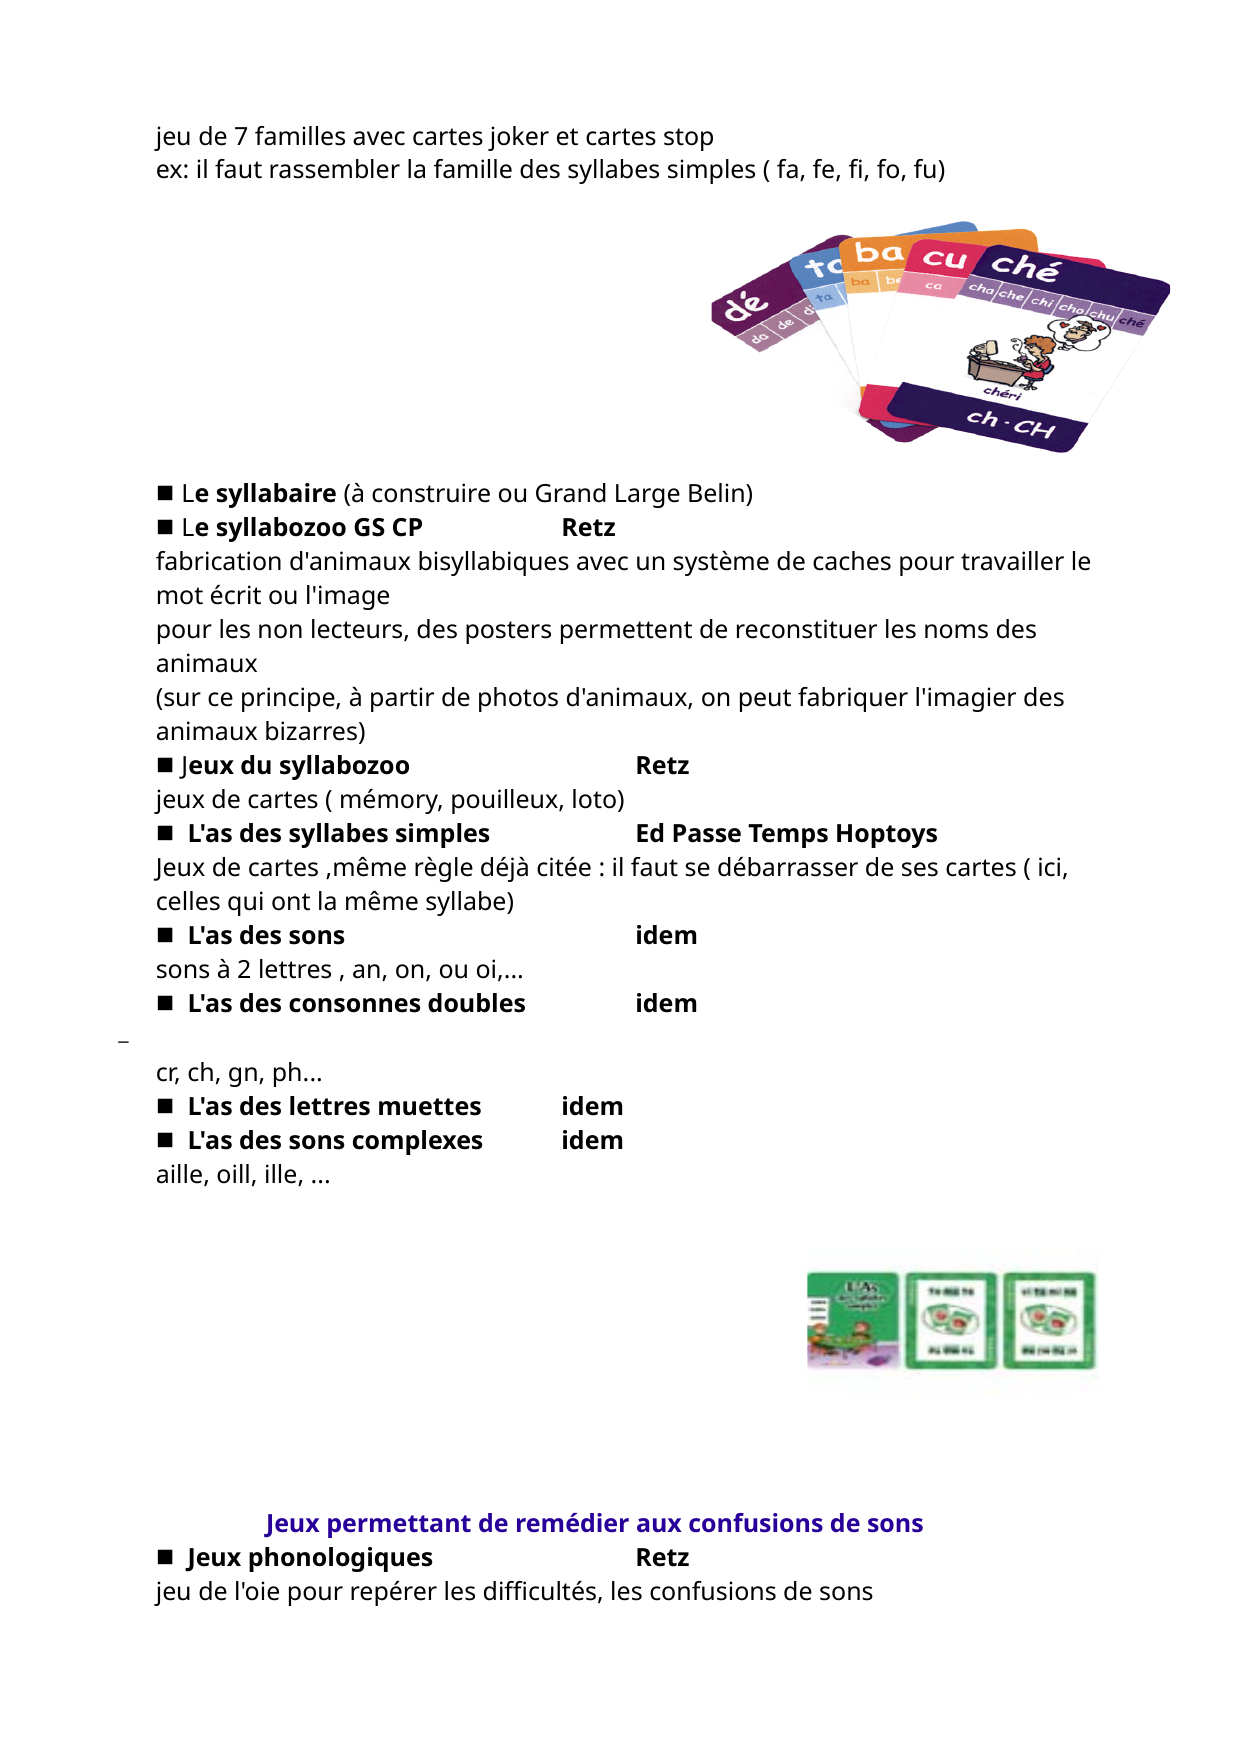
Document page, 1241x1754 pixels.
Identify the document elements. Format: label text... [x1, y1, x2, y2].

list  L'as des syllabes simples Ed Passe Temps Hoptoys [118, 816, 1122, 850]
picture [711, 199, 1171, 476]
list cr, ch, gn, ph... [118, 1054, 1122, 1088]
list  Le syllabaire (à construire ou Grand Large Belin) [118, 186, 1122, 509]
text Jeux permettant de remédier aux confusions de sons [118, 1506, 1122, 1540]
list sons à 2 lettres , an, on, ou oi,... [118, 952, 1122, 986]
picture [807, 1221, 1099, 1438]
list  L'as des sons complexes idem [118, 1122, 1122, 1156]
list  L'as des lettres muettes idem [118, 1088, 1122, 1122]
list  L'as des consonnes doubles idem [118, 986, 1122, 1020]
list (sur ce principe, à partir de photos d'animaux, on peut fabriquer l'imagier des animaux bizarres) [118, 679, 1122, 748]
list Jeux de cartes ,même règle déjà citée : il faut se débarrasser de ses cartes ( ici, celles qui ont la même syllabe) [118, 850, 1122, 918]
list jeux de cartes ( mémory, pouilleux, loto) [118, 782, 1122, 816]
list  Jeux phonologiques Retz [118, 1540, 1122, 1574]
list aille, oill, ille, ... [118, 1156, 1122, 1191]
list ex: il faut rassembler la famille des syllabes simples ( fa, fe, fi, fo, fu) [118, 152, 1122, 186]
list  Jeux du syllabozoo Retz [118, 748, 1122, 782]
list jeu de l'oie pour repérer les difficultés, les confusions de sons [118, 1574, 1122, 1608]
list  L'as des sons idem [118, 918, 1122, 952]
list jeu de 7 familles avec cartes joker et cartes stop [118, 118, 1122, 152]
list  Le syllabozoo GS CP Retz [118, 509, 1122, 543]
list pour les non lecteurs, des posters permettent de reconstituer les noms des animaux [118, 611, 1122, 679]
list fabrication d'animaux bisyllabiques avec un système de caches pour travailler le mot écrit ou l'image [118, 543, 1122, 611]
